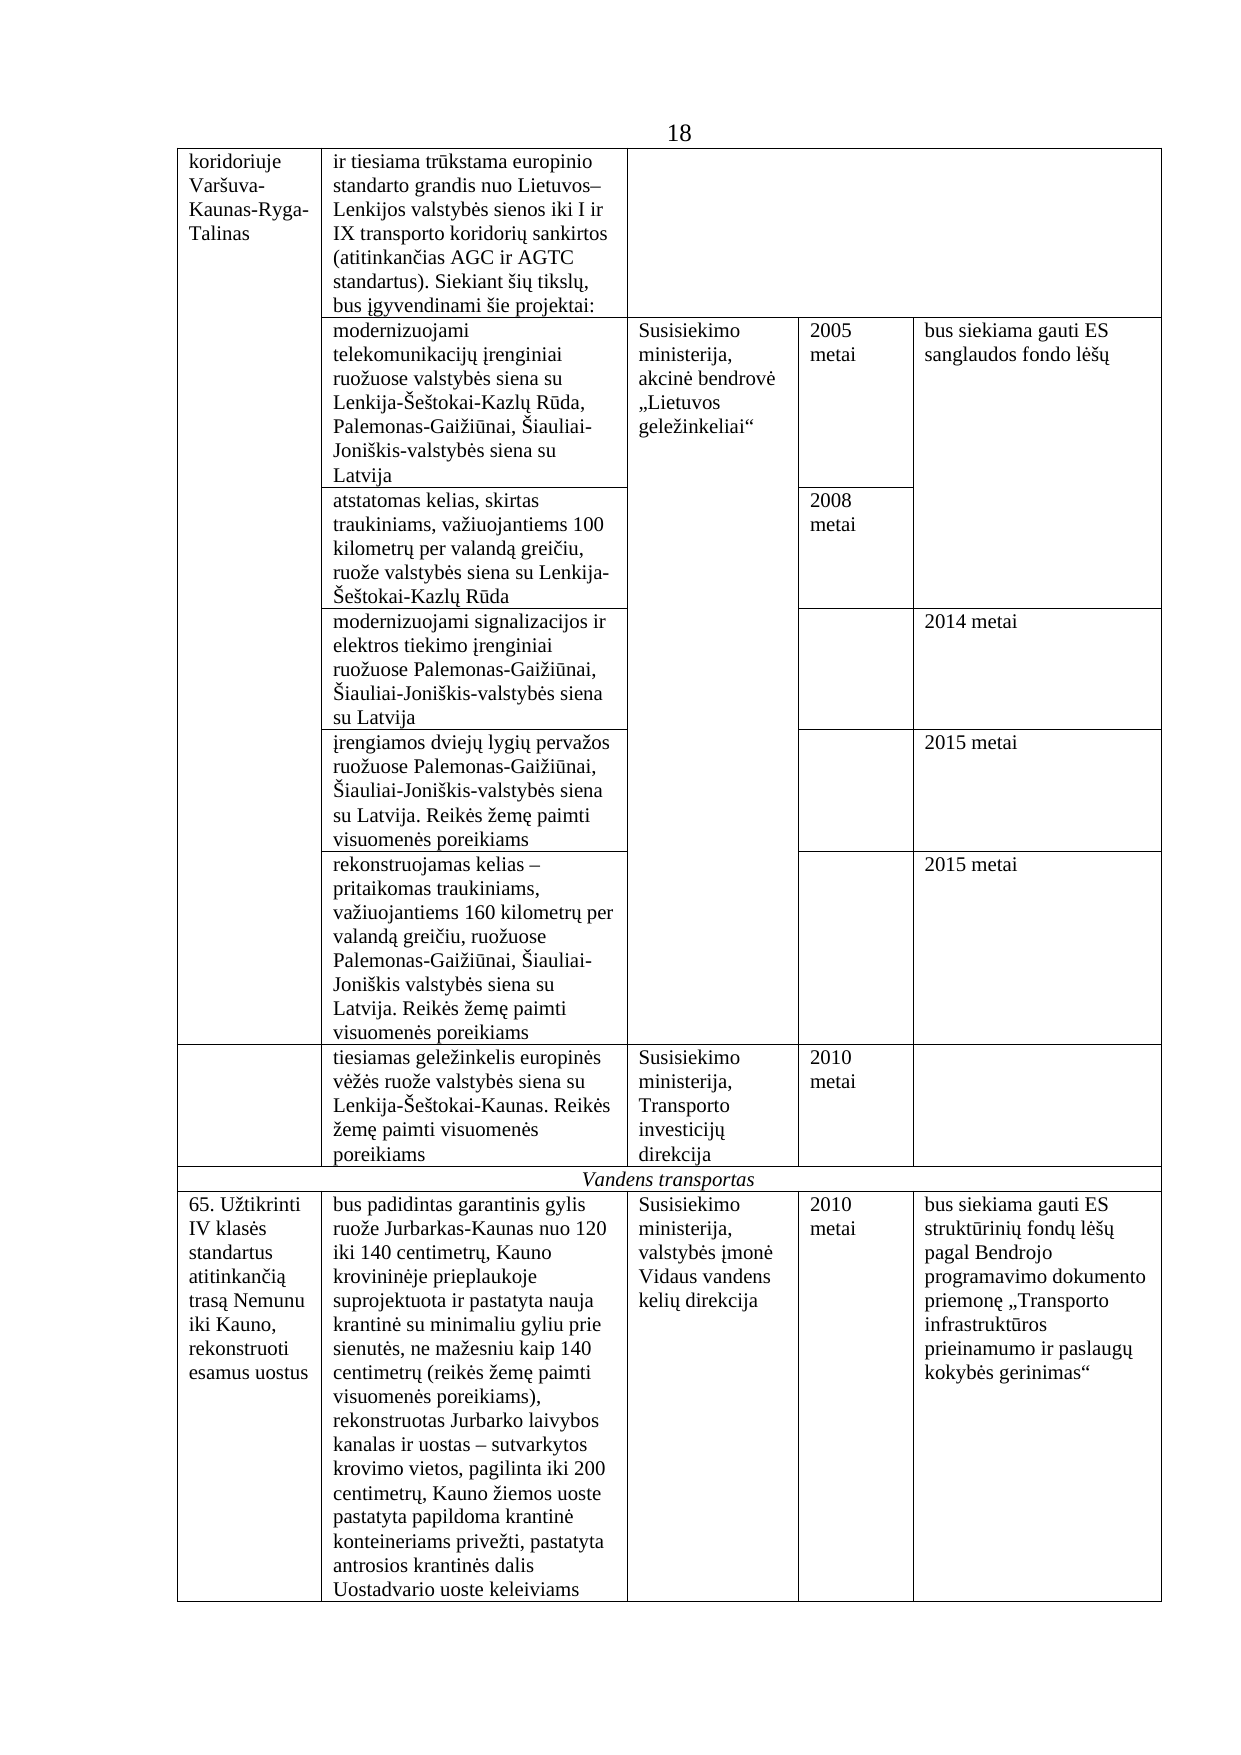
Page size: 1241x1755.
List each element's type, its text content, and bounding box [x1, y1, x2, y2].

table_cell bus siekiama gauti ES sanglaudos fondo lėšų [914, 318, 1161, 608]
table_cell bus padidintas garantinis gylis ruože Jurbarkas-Kaunas nuo 120 iki 140 centimetrų, Kauno krovininėje prieplaukoje suprojektuota ir pastatyta nauja krantinė su minimaliu gyliu prie sienutės, ne mažesniu kaip 140 centimetrų (reikės žemę paimti visuomenės poreikiams), rekonstruotas Jurbarko laivybos kanalas ir uostas – sutvarkytos krovimo vietos, pagilinta iki 200 centimetrų, Kauno žiemos uoste pastatyta papildoma krantinė konteineriams privežti, pastatyta antrosios krantinės dalis Uostadvario uoste keleiviams [322, 1192, 627, 1601]
table_cell 2010 metai [799, 1192, 913, 1601]
table_cell [799, 852, 913, 1044]
table_cell 2010 metai [799, 1045, 913, 1166]
table_cell tiesiamas geležinkelis europinės vėžės ruože valstybės siena su Lenkija-Šeštokai-Kaunas. Reikės žemę paimti visuomenės poreikiams [322, 1045, 627, 1166]
table_cell įrengiamos dviejų lygių pervažos ruožuose Palemonas-Gaižiūnai, Šiauliai-Joniškis-valstybės siena su Latvija. Reikės žemę paimti visuomenės poreikiams [322, 730, 627, 851]
table_cell bus siekiama gauti ES struktūrinių fondų lėšų pagal Bendrojo programavimo dokumento priemonę „Transporto infrastruktūros prieinamumo ir paslaugų kokybės gerinimas“ [914, 1192, 1161, 1601]
table_cell [628, 149, 1161, 317]
table_cell atstatomas kelias, skirtas traukiniams, važiuojantiems 100 kilometrų per valandą greičiu, ruože valstybės siena su Lenkija-Šeštokai-Kazlų Rūda [322, 488, 627, 608]
table_cell 2008 metai [799, 488, 913, 608]
table_cell Susisiekimo ministerija, valstybės įmonė Vidaus vandens kelių direkcija [628, 1192, 798, 1601]
table_cell [799, 609, 913, 729]
table_cell 2005 metai [799, 318, 913, 487]
table_cell [914, 1045, 1161, 1166]
table_cell rekonstruojamas kelias – pritaikomas traukiniams, važiuojantiems 160 kilometrų per valandą greičiu, ruožuose Palemonas-Gaižiūnai, Šiauliai-Joniškis valstybės siena su Latvija. Reikės žemę paimti visuomenės poreikiams [322, 852, 627, 1044]
table_cell Susisiekimo ministerija, Transporto investicijų direkcija [628, 1045, 798, 1166]
table_cell 2015 metai [914, 852, 1161, 1044]
table_cell [799, 730, 913, 851]
table_cell [178, 1045, 321, 1166]
table_cell 65. Užtikrinti IV klasės standartus atitinkančią trasą Nemunu iki Kauno, rekonstruoti esamus uostus [178, 1192, 321, 1601]
table_cell koridoriuje Varšuva-Kaunas-Ryga-Talinas [178, 149, 321, 1044]
table_cell modernizuojami telekomunikacijų įrenginiai ruožuose valstybės siena su Lenkija-Šeštokai-Kazlų Rūda, Palemonas-Gaižiūnai, Šiauliai-Joniškis-valstybės siena su Latvija [322, 318, 627, 487]
table_cell ir tiesiama trūkstama europinio standarto grandis nuo Lietuvos–Lenkijos valstybės sienos iki I ir IX transporto koridorių sankirtos (atitinkančias AGC ir AGTC standartus). Siekiant šių tikslų, bus įgyvendinami šie projektai: [322, 149, 627, 317]
table_cell modernizuojami signalizacijos ir elektros tiekimo įrenginiai ruožuose Palemonas-Gaižiūnai, Šiauliai-Joniškis-valstybės siena su Latvija [322, 609, 627, 729]
table_cell Vandens transportas [178, 1167, 1161, 1191]
table_cell 2015 metai [914, 730, 1161, 851]
table_cell 2014 metai [914, 609, 1161, 729]
table_cell Susisiekimo ministerija, akcinė bendrovė „Lietuvos geležinkeliai“ [628, 318, 798, 1044]
